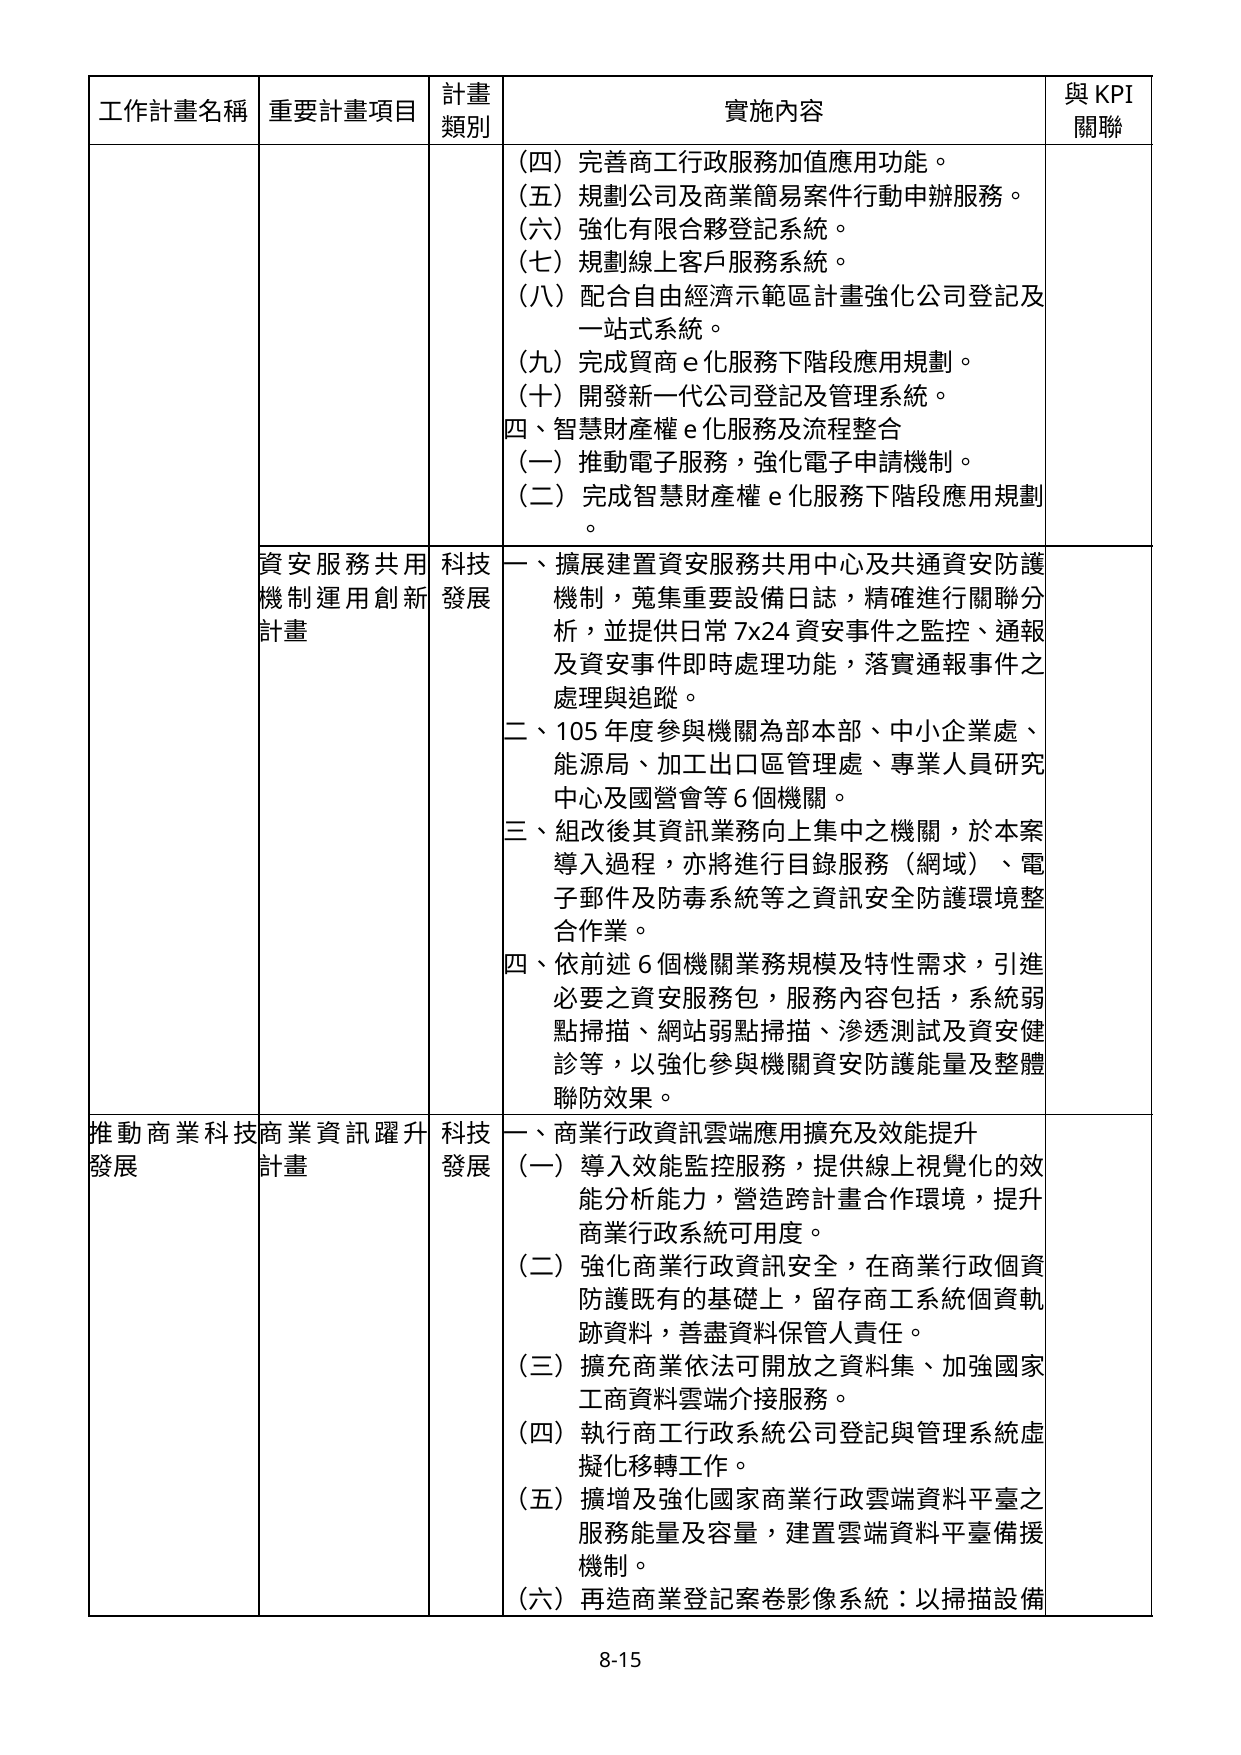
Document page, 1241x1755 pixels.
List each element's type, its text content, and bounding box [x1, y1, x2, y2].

table_cell 一、商業行政資訊雲端應用擴充及效能提升 （一）導入效能監控服務，提供線上視覺化的效能分析能力，營造跨計畫合作環境，提升商業行政系統可用度。 （二）強化商業行政資訊安全，在商業行政個資防護既有的基礎上，留存商工系統個資軌跡資料，善盡資料保管人責任。 （三）擴充商業依法可開放之資料集、加強國家工商資料雲端介接服務。 （四）執行商工行政系統公司登記與管理系統虛擬化移轉工作。 （五）擴增及強化國家商業行政雲端資料平臺之服務能量及容量，建置雲端資料平臺備援機制。 （六）再造商業登記案卷影像系統：以掃描設備 [504, 1115, 1045, 1615]
table_cell [430, 145, 502, 545]
table_cell （四）完善商工行政服務加值應用功能。 （五）規劃公司及商業簡易案件行動申辦服務。 （六）強化有限合夥登記系統。 （七）規劃線上客戶服務系統。 （八）配合自由經濟示範區計畫強化公司登記及一站式系統。 （九）完成貿商ｅ化服務下階段應用規劃。 （十）開發新一代公司登記及管理系統。 四、智慧財產權e化服務及流程整合 （一）推動電子服務，強化電子申請機制。 （二）完成智慧財產權e化服務下階段應用規劃。 [504, 145, 1045, 545]
table_header 實施內容 [504, 77, 1045, 143]
table_cell 推動商業科技發展 [90, 1115, 258, 1615]
table_header 重要計畫項目 [260, 77, 428, 143]
table_cell 一、擴展建置資安服務共用中心及共通資安防護機制，蒐集重要設備日誌，精確進行關聯分析，並提供日常7x24資安事件之監控、通報及資安事件即時處理功能，落實通報事件之處理與追蹤。 二、105年度參與機關為部本部、中小企業處、能源局、加工出口區管理處、專業人員研究中心及國營會等6個機關。 三、組改後其資訊業務向上集中之機關，於本案導入過程，亦將進行目錄服務（網域）、電子郵件及防毒系統等之資訊安全防護環境整合作業。 四、依前述6個機關業務規模及特性需求，引進必要之資安服務包，服務內容包括，系統弱點掃描、網站弱點掃描、滲透測試及資安健診等，以強化參與機關資安防護能量及整體聯防效果。 [504, 547, 1045, 1114]
table_cell [260, 145, 428, 545]
table_cell [1046, 547, 1151, 1114]
table_cell 科技發展 [430, 1115, 502, 1615]
table_cell 資安服務共用機制運用創新計畫 [260, 547, 428, 1114]
table_cell 商業資訊躍升計畫 [260, 1115, 428, 1615]
table_header 計畫類別 [430, 77, 502, 143]
table_cell [1046, 145, 1151, 545]
table_header 工作計畫名稱 [90, 77, 258, 143]
table_cell 科技發展 [430, 547, 502, 1114]
table_cell [90, 145, 258, 1114]
table_cell [1046, 1115, 1151, 1615]
table_header 與KPI 關聯 [1046, 77, 1151, 143]
